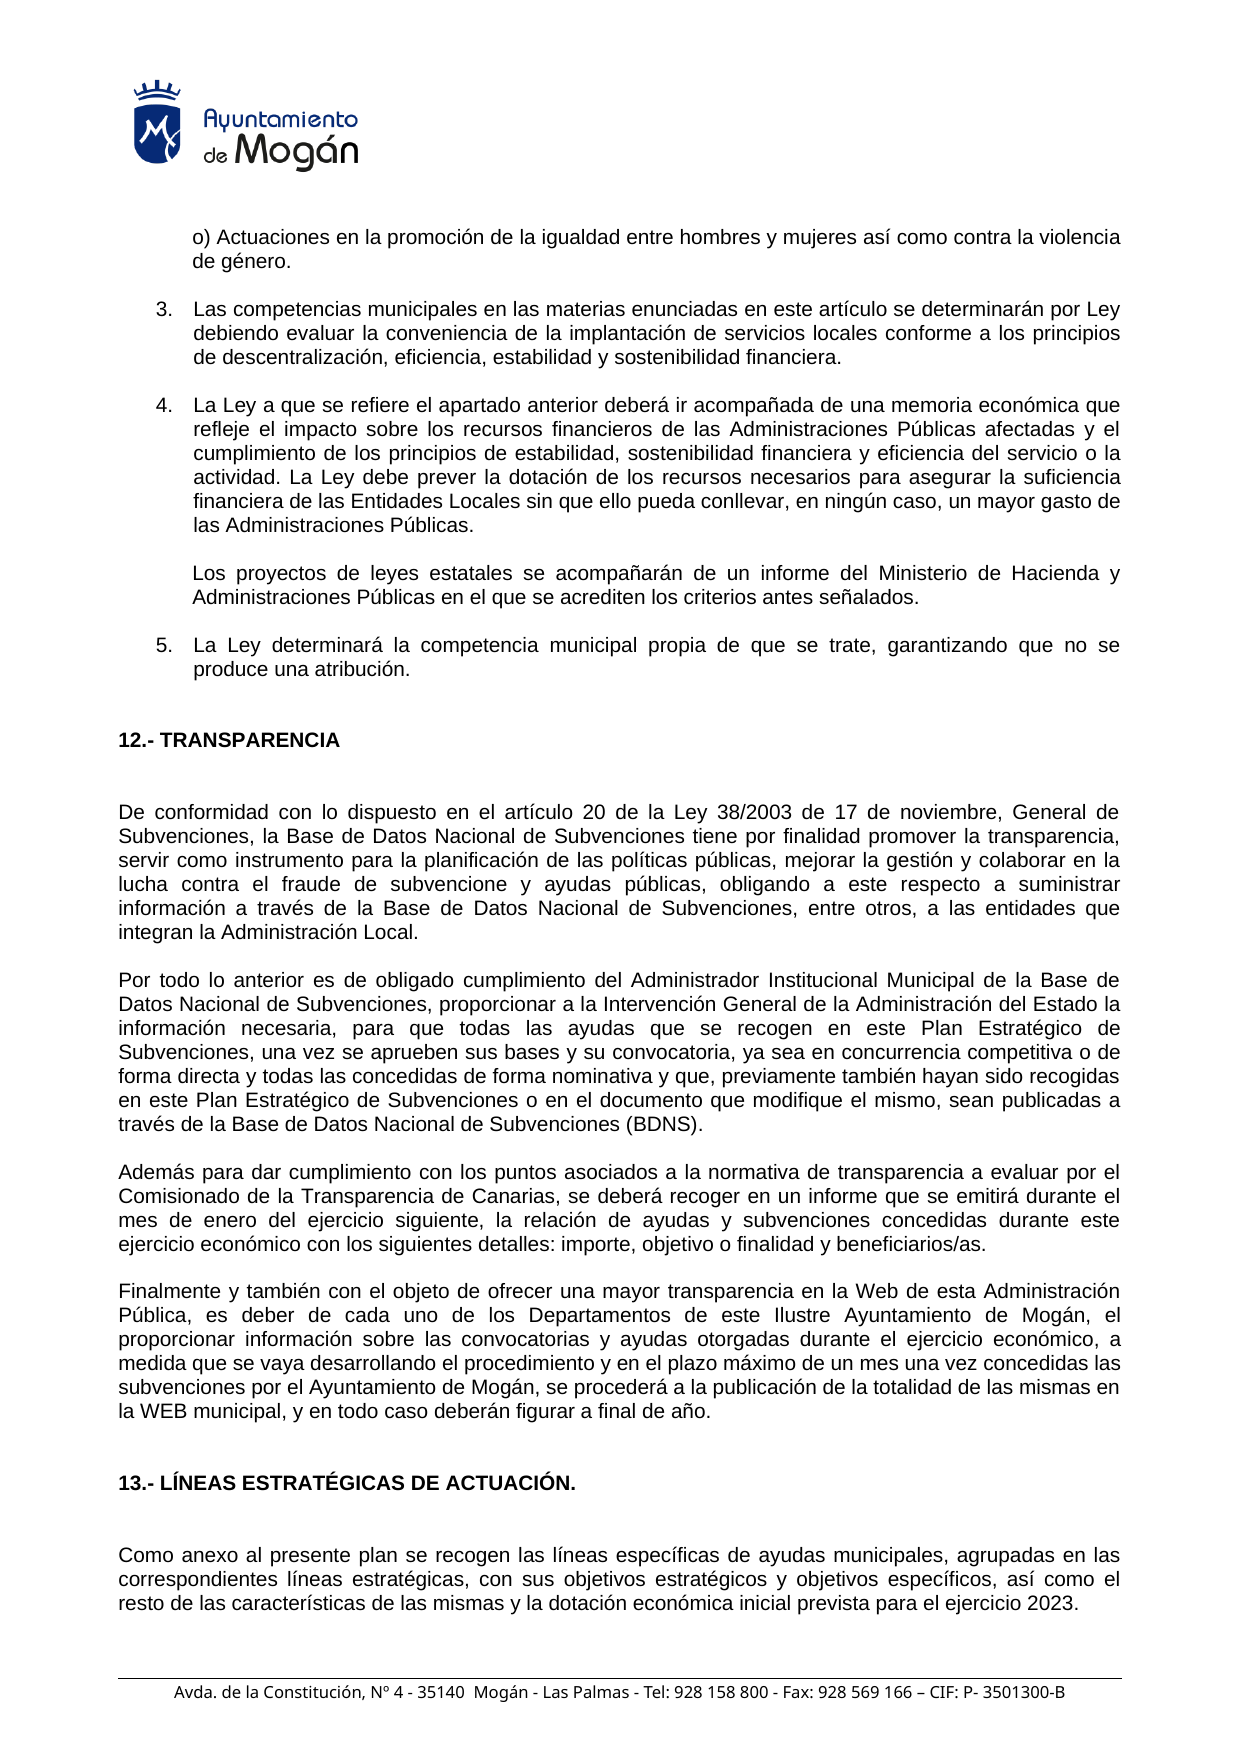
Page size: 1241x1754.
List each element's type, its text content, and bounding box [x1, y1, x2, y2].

text 12.- TRANSPARENCIA [118, 728, 1122, 752]
text Los proyectos de leyes estatales se acompañarán de un informe del Ministerio de Hacienda y Administraciones Públicas en el que se acrediten los criterios antes señalados. [192, 561, 1122, 608]
text o) Actuaciones en la promoción de la igualdad entre hombres y mujeres así como contra la violencia de género. [192, 225, 1122, 273]
list La Ley determinará la competencia municipal propia de que se trate, garantizando que no se produce una atribución. [156, 632, 1122, 680]
text 13.- LÍNEAS ESTRATÉGICAS DE ACTUACIÓN. [118, 1471, 1122, 1495]
text Como anexo al presente plan se recogen las líneas específicas de ayudas municipales, agrupadas en las correspondientes líneas estratégicas, con sus objetivos estratégicos y objetivos específicos, así como el resto de las características de las mismas y la dotación económica inicial prevista para el ejercicio 2023. [118, 1543, 1122, 1615]
list La Ley a que se refiere el apartado anterior deberá ir acompañada de una memoria económica que refleje el impacto sobre los recursos financieros de las Administraciones Públicas afectadas y el cumplimiento de los principios de estabilidad, sostenibilidad financiera y eficiencia del servicio o la actividad. La Ley debe prever la dotación de los recursos necesarios para asegurar la suficiencia financiera de las Entidades Locales sin que ello pueda conllevar, en ningún caso, un mayor gasto de las Administraciones Públicas. [156, 393, 1122, 537]
text Por todo lo anterior es de obligado cumplimiento del Administrador Institucional Municipal de la Base de Datos Nacional de Subvenciones, proporcionar a la Intervención General de la Administración del Estado la información necesaria, para que todas las ayudas que se recogen en este Plan Estratégico de Subvenciones, una vez se aprueben sus bases y su convocatoria, ya sea en concurrencia competitiva o de forma directa y todas las concedidas de forma nominativa y que, previamente también hayan sido recogidas en este Plan Estratégico de Subvenciones o en el documento que modifique el mismo, sean publicadas a través de la Base de Datos Nacional de Subvenciones (BDNS). [118, 968, 1122, 1136]
picture [119, 58, 375, 190]
list Las competencias municipales en las materias enunciadas en este artículo se determinarán por Ley debiendo evaluar la conveniencia de la implantación de servicios locales conforme a los principios de descentralización, eficiencia, estabilidad y sostenibilidad financiera. [156, 297, 1122, 369]
text Además para dar cumplimiento con los puntos asociados a la normativa de transparencia a evaluar por el Comisionado de la Transparencia de Canarias, se deberá recoger en un informe que se emitirá durante el mes de enero del ejercicio siguiente, la relación de ayudas y subvenciones concedidas durante este ejercicio económico con los siguientes detalles: importe, objetivo o finalidad y beneficiarios/as. [118, 1159, 1122, 1255]
text Finalmente y también con el objeto de ofrecer una mayor transparencia en la Web de esta Administración Pública, es deber de cada uno de los Departamentos de este Ilustre Ayuntamiento de Mogán, el proporcionar información sobre las convocatorias y ayudas otorgadas durante el ejercicio económico, a medida que se vaya desarrollando el procedimiento y en el plazo máximo de un mes una vez concedidas las subvenciones por el Ayuntamiento de Mogán, se procederá a la publicación de la totalidad de las mismas en la WEB municipal, y en todo caso deberán figurar a final de año. [118, 1279, 1122, 1423]
text De conformidad con lo dispuesto en el artículo 20 de la Ley 38/2003 de 17 de noviembre, General de Subvenciones, la Base de Datos Nacional de Subvenciones tiene por finalidad promover la transparencia, servir como instrumento para la planificación de las políticas públicas, mejorar la gestión y colaborar en la lucha contra el fraude de subvencione y ayudas públicas, obligando a este respecto a suministrar información a través de la Base de Datos Nacional de Subvenciones, entre otros, a las entidades que integran la Administración Local. [118, 800, 1122, 944]
